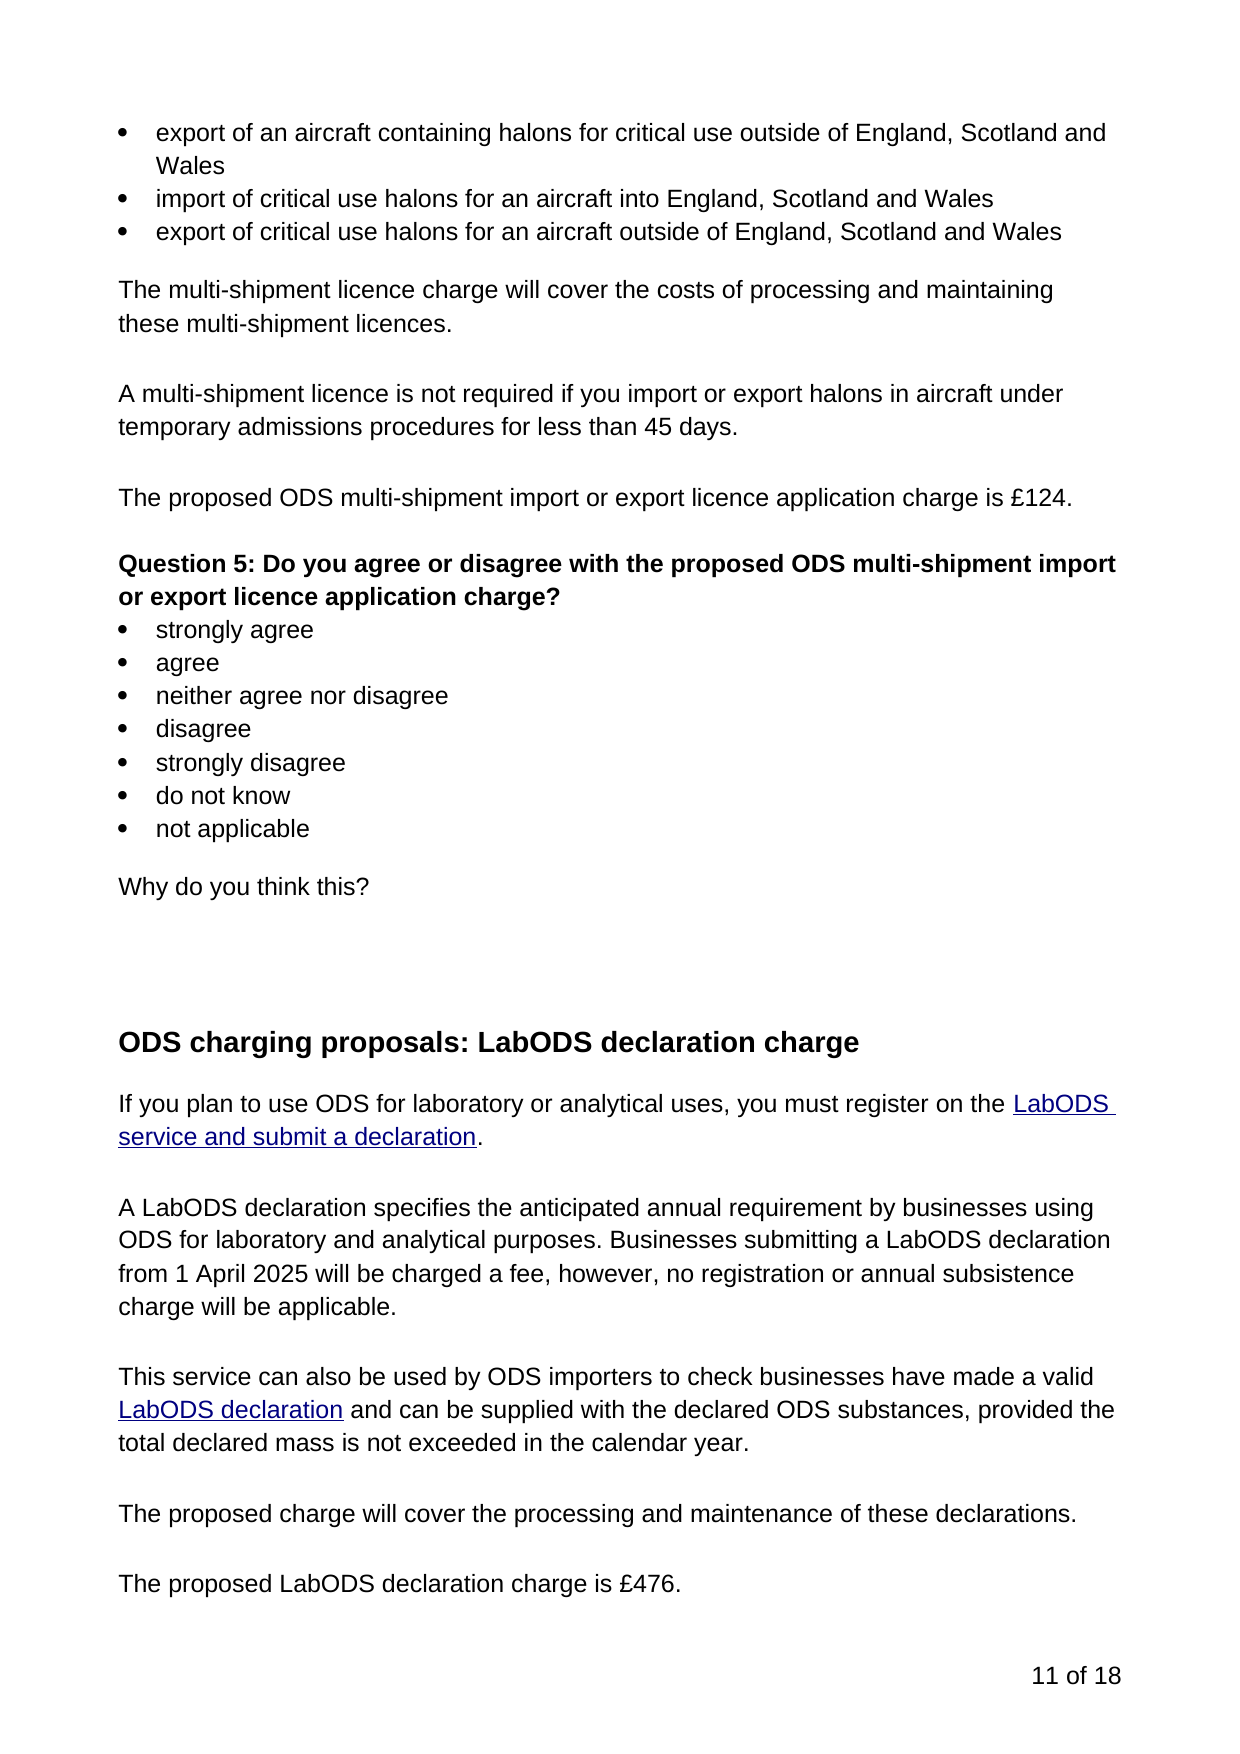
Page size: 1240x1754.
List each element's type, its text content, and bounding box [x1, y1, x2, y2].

text The proposed charge will cover the processing and maintenance of these declarations. [118, 1499, 1121, 1527]
list export of an aircraft containing halons for critical use outside of England, Scotland and Wales [118, 118, 1121, 180]
subtitle ODS charging proposals: LabODS declaration charge [118, 1025, 1121, 1059]
text The multi-shipment licence charge will cover the costs of processing and maintaining these multi-shipment licences. [118, 276, 1121, 337]
list strongly agree [118, 615, 1121, 644]
list agree [118, 648, 1121, 677]
text If you plan to use ODS for laboratory or analytical uses, you must register on the LabODS service and submit a declaration. [118, 1089, 1121, 1151]
list not applicable [118, 814, 1121, 843]
text A multi-shipment licence is not required if you import or export halons in aircraft under temporary admissions procedures for less than 45 days. [118, 379, 1121, 441]
text This service can also be used by ODS importers to check businesses have made a valid LabODS declaration and can be supplied with the declared ODS substances, provided the total declared mass is not exceeded in the calendar year. [118, 1362, 1121, 1457]
list import of critical use halons for an aircraft into England, Scotland and Wales [118, 184, 1121, 213]
text Why do you think this? [118, 872, 1121, 901]
list export of critical use halons for an aircraft outside of England, Scotland and Wales [118, 217, 1121, 246]
list do not know [118, 781, 1121, 809]
list strongly disagree [118, 747, 1121, 776]
text The proposed ODS multi-shipment import or export licence application charge is £124. [118, 483, 1121, 511]
text The proposed LabODS declaration charge is £476. [118, 1569, 1121, 1598]
list neither agree nor disagree [118, 681, 1121, 710]
subtitle Question 5: Do you agree or disagree with the proposed ODS multi-shipment import or export licence application charge? [118, 549, 1121, 611]
list disagree [118, 714, 1121, 743]
text A LabODS declaration specifies the anticipated annual requirement by businesses using ODS for laboratory and analytical purposes. Businesses submitting a LabODS declaration from 1 April 2025 will be charged a fee, however, no registration or annual subsistence charge will be applicable. [118, 1192, 1121, 1320]
